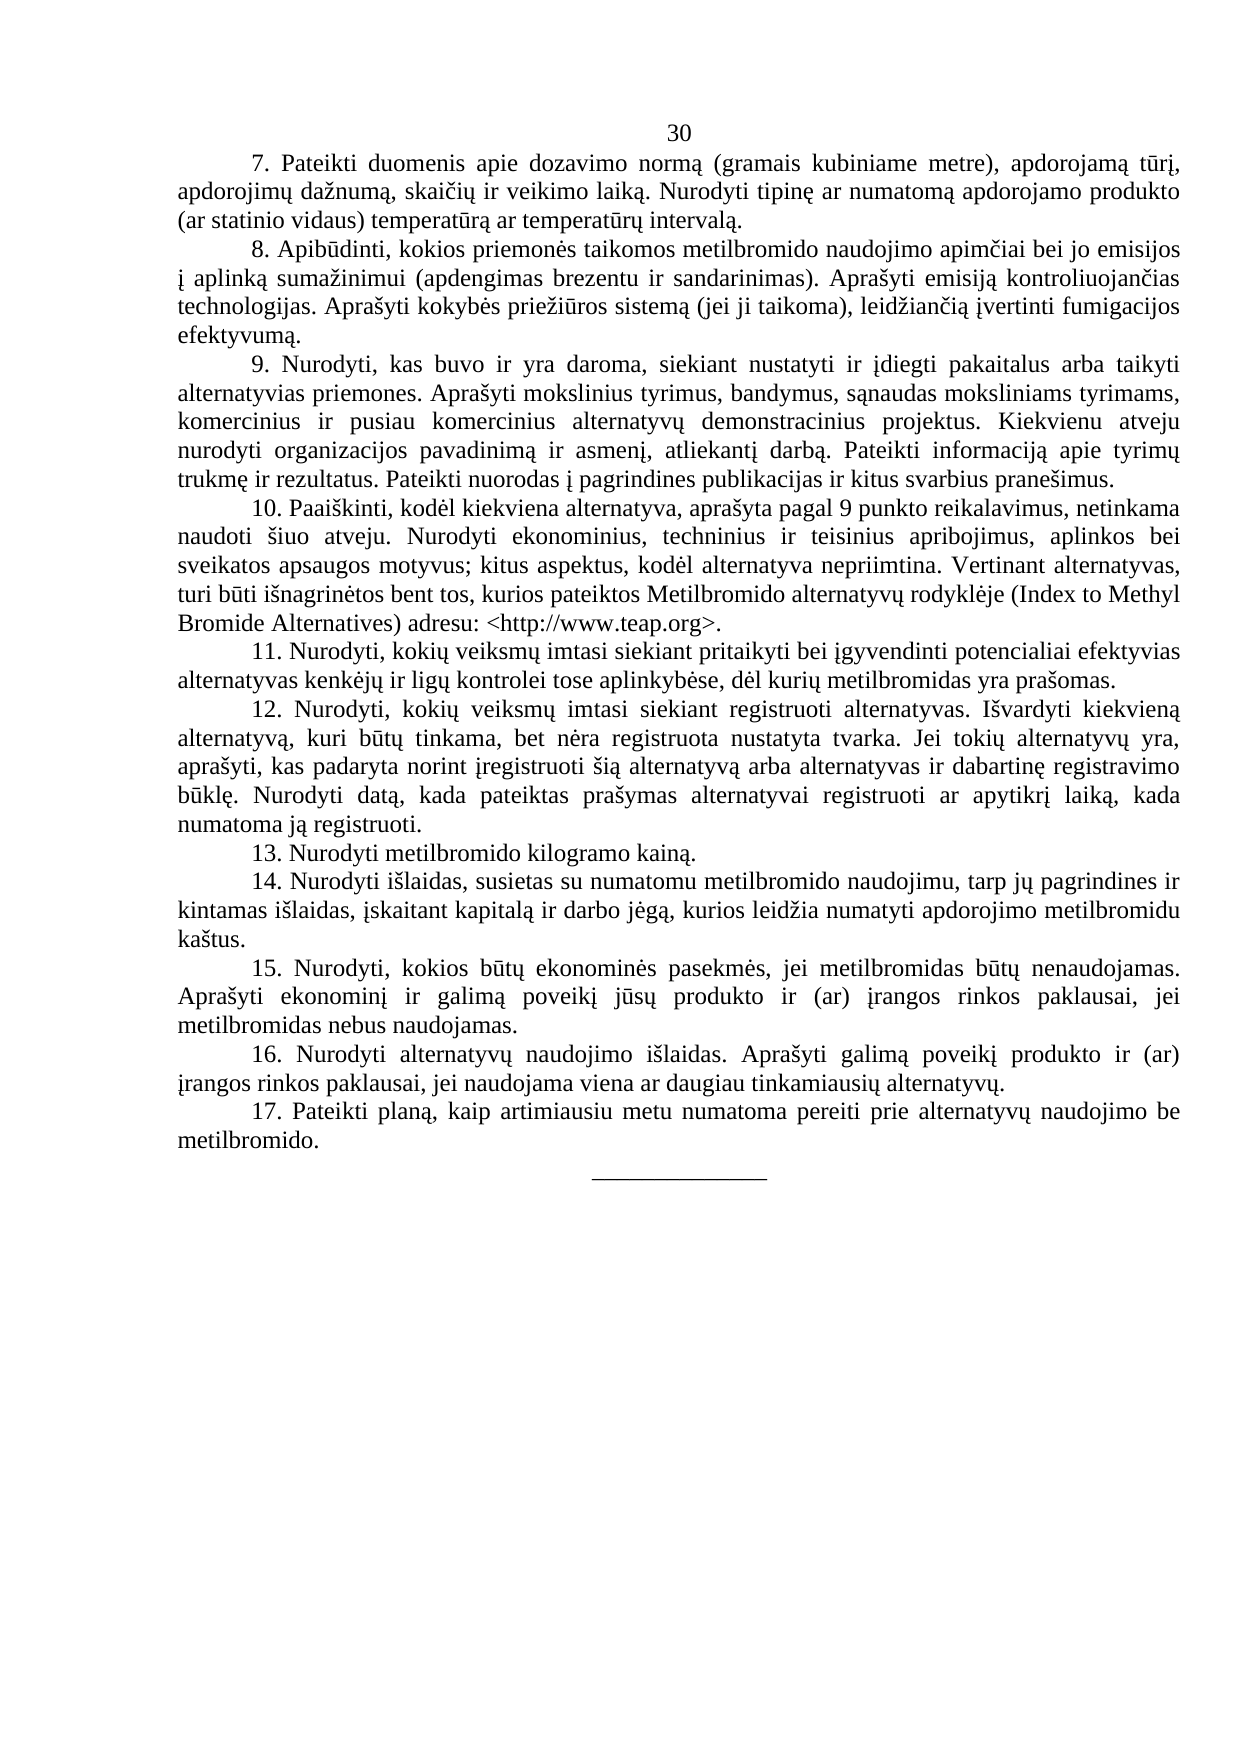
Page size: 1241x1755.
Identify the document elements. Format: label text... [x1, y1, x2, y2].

text 17. Pateikti planą, kaip artimiausiu metu numatoma pereiti prie alternatyvų naudojimo be metilbromido. [177, 1096, 1181, 1154]
text 13. Nurodyti metilbromido kilogramo kainą. [177, 838, 1181, 866]
text 16. Nurodyti alternatyvų naudojimo išlaidas. Aprašyti galimą poveikį produkto ir (ar) įrangos rinkos paklausai, jei naudojama viena ar daugiau tinkamiausių alternatyvų. [177, 1039, 1181, 1096]
text 8. Apibūdinti, kokios priemonės taikomos metilbromido naudojimo apimčiai bei jo emisijos į aplinką sumažinimui (apdengimas brezentu ir sandarinimas). Aprašyti emisiją kontroliuojančias technologijas. Aprašyti kokybės priežiūros sistemą (jei ji taikoma), leidžiančią įvertinti fumigacijos efektyvumą. [177, 234, 1181, 349]
text 9. Nurodyti, kas buvo ir yra daroma, siekiant nustatyti ir įdiegti pakaitalus arba taikyti alternatyvias priemones. Aprašyti mokslinius tyrimus, bandymus, sąnaudas moksliniams tyrimams, komercinius ir pusiau komercinius alternatyvų demonstracinius projektus. Kiekvienu atveju nurodyti organizacijos pavadinimą ir asmenį, atliekantį darbą. Pateikti informaciją apie tyrimų trukmę ir rezultatus. Pateikti nuorodas į pagrindines publikacijas ir kitus svarbius pranešimus. [177, 349, 1181, 493]
text 10. Paaiškinti, kodėl kiekviena alternatyva, aprašyta pagal 9 punkto reikalavimus, netinkama naudoti šiuo atveju. Nurodyti ekonominius, techninius ir teisinius apribojimus, aplinkos bei sveikatos apsaugos motyvus; kitus aspektus, kodėl alternatyva nepriimtina. Vertinant alternatyvas, turi būti išnagrinėtos bent tos, kurios pateiktos Metilbromido alternatyvų rodyklėje (Index to Methyl Bromide Alternatives) adresu: <http://www.teap.org>. [177, 493, 1181, 636]
text ______________ [177, 1154, 1181, 1183]
text 7. Pateikti duomenis apie dozavimo normą (gramais kubiniame metre), apdorojamą tūrį, apdorojimų dažnumą, skaičių ir veikimo laiką. Nurodyti tipinę ar numatomą apdorojamo produkto (ar statinio vidaus) temperatūrą ar temperatūrų intervalą. [177, 148, 1181, 234]
text 15. Nurodyti, kokios būtų ekonominės pasekmės, jei metilbromidas būtų nenaudojamas. Aprašyti ekonominį ir galimą poveikį jūsų produkto ir (ar) įrangos rinkos paklausai, jei metilbromidas nebus naudojamas. [177, 953, 1181, 1039]
text 14. Nurodyti išlaidas, susietas su numatomu metilbromido naudojimu, tarp jų pagrindines ir kintamas išlaidas, įskaitant kapitalą ir darbo jėgą, kurios leidžia numatyti apdorojimo metilbromidu kaštus. [177, 866, 1181, 953]
text 12. Nurodyti, kokių veiksmų imtasi siekiant registruoti alternatyvas. Išvardyti kiekvieną alternatyvą, kuri būtų tinkama, bet nėra registruota nustatyta tvarka. Jei tokių alternatyvų yra, aprašyti, kas padaryta norint įregistruoti šią alternatyvą arba alternatyvas ir dabartinę registravimo būklę. Nurodyti datą, kada pateiktas prašymas alternatyvai registruoti ar apytikrį laiką, kada numatoma ją registruoti. [177, 694, 1181, 838]
text 11. Nurodyti, kokių veiksmų imtasi siekiant pritaikyti bei įgyvendinti potencialiai efektyvias alternatyvas kenkėjų ir ligų kontrolei tose aplinkybėse, dėl kurių metilbromidas yra prašomas. [177, 636, 1181, 694]
